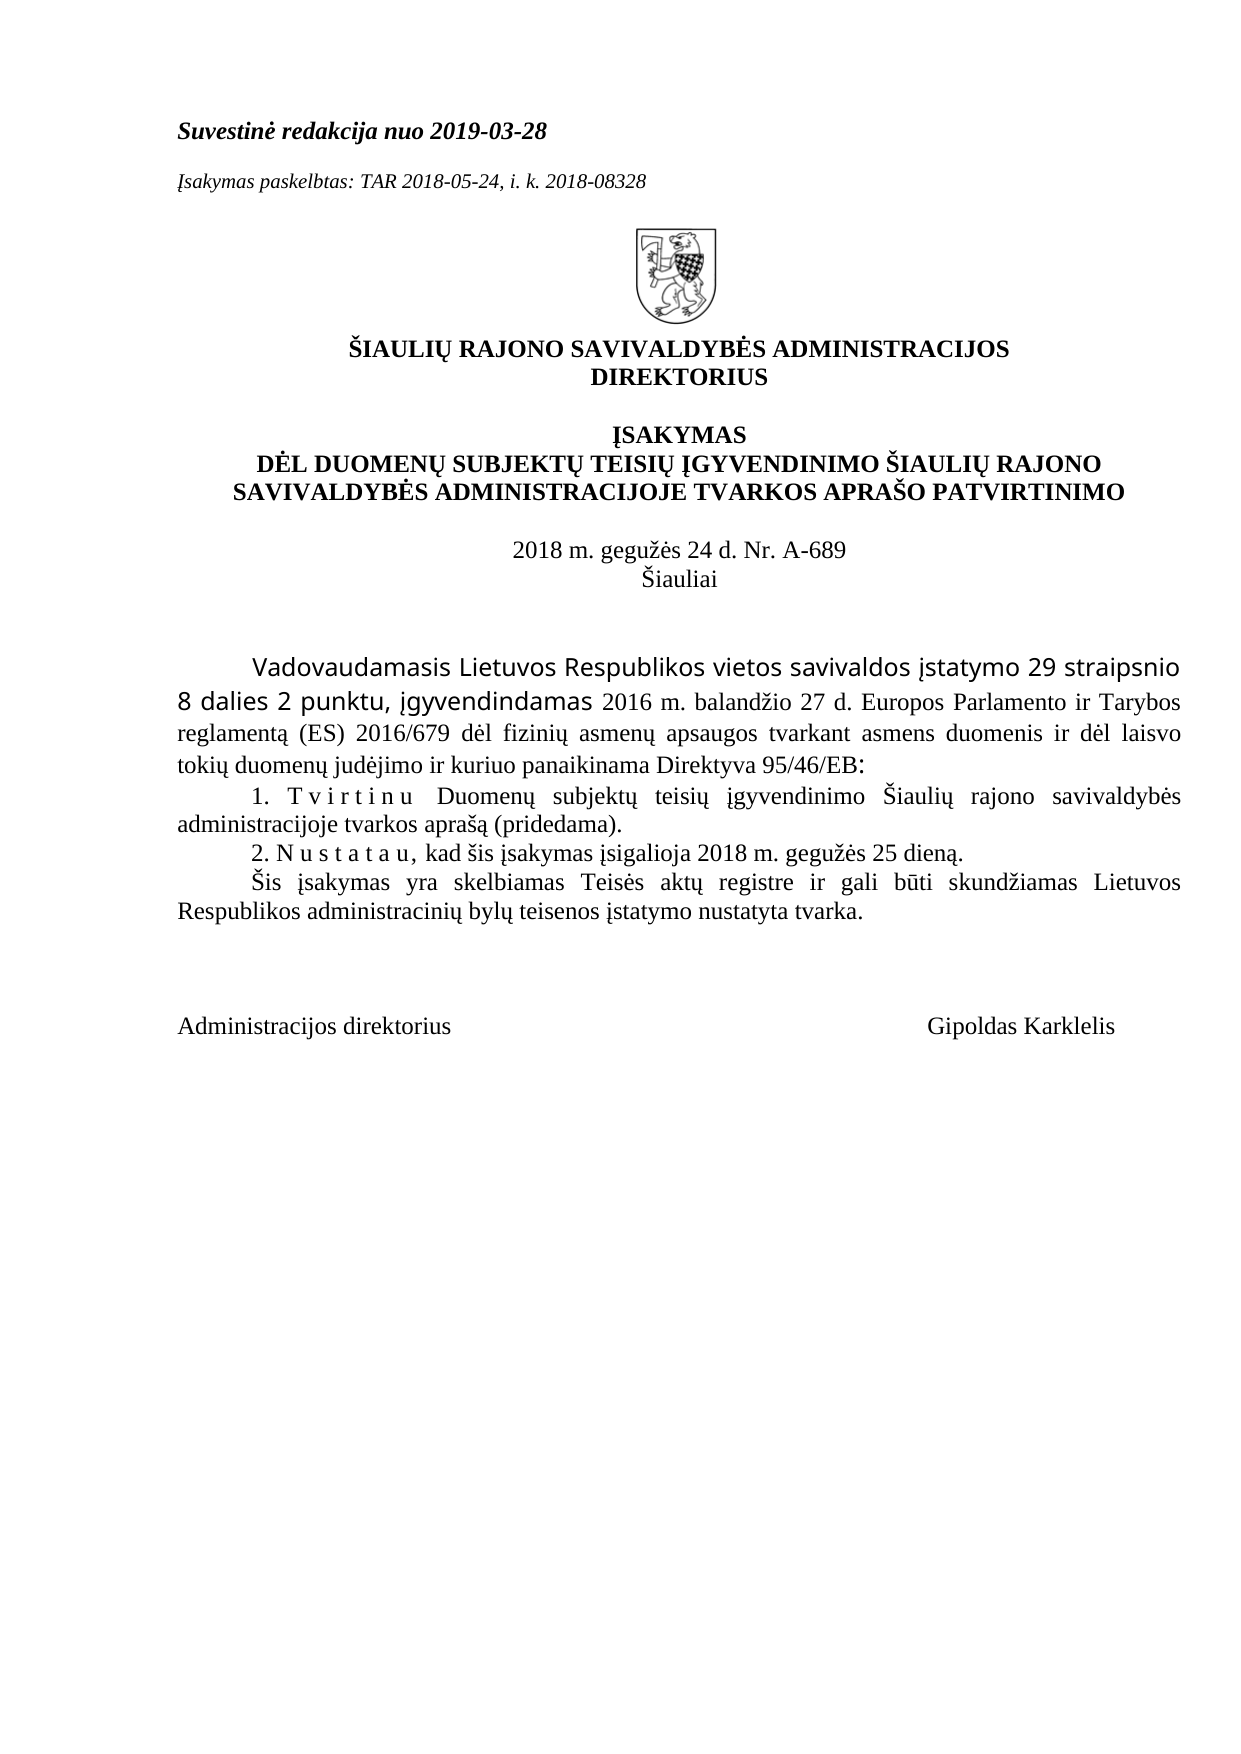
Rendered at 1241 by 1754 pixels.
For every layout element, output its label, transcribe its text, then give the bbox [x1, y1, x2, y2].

text Suvestinė redakcija nuo 2019-03-28 [177, 116, 1182, 144]
text Šis įsakymas yra skelbiamas Teisės aktų registre ir gali būti skundžiamas Lietuvos Respublikos administracinių bylų teisenos įstatymo nustatyta tvarka. [177, 867, 1182, 924]
text Administracijos direktorius Gipoldas Karklelis [177, 1011, 1182, 1039]
text 2018 m. gegužės 24 d. Nr. A-689 [177, 535, 1182, 564]
text 1. Tvirtinu Duomenų subjektų teisių įgyvendinimo Šiaulių rajono savivaldybės administracijoje tvarkos aprašą (pridedama). [177, 781, 1182, 838]
text ŠIAULIŲ RAJONO SAVIVALDYBĖS ADMINISTRACIJOS [177, 334, 1182, 362]
text Vadovaudamasis Lietuvos Respublikos vietos savivaldos įstatymo 29 straipsnio 8 dalies 2 punktu, įgyvendindamas 2016 m. balandžio 27 d. Europos Parlamento ir Tarybos reglamentą (ES) 2016/679 dėl fizinių asmenų apsaugos tvarkant asmens duomenis ir dėl laisvo tokių duomenų judėjimo ir kuriuo panaikinama Direktyva 95/46/EB: [177, 650, 1182, 781]
text DĖL DUOMENŲ SUBJEKTŲ TEISIŲ ĮGYVENDINIMO ŠIAULIŲ RAJONO SAVIVALDYBĖS ADMINISTRACIJOJE TVARKOS APRAŠO PATVIRTINIMO [177, 449, 1182, 506]
text Įsakymas paskelbtas: TAR 2018-05-24, i. k. 2018-08328 [177, 168, 1182, 193]
text Šiauliai [177, 564, 1182, 592]
text DIREKTORIUS [177, 362, 1182, 391]
text ĮSAKYMAS [177, 420, 1182, 449]
text 2. Nustatau, kad šis įsakymas įsigalioja 2018 m. gegužės 25 dieną. [177, 838, 1182, 867]
